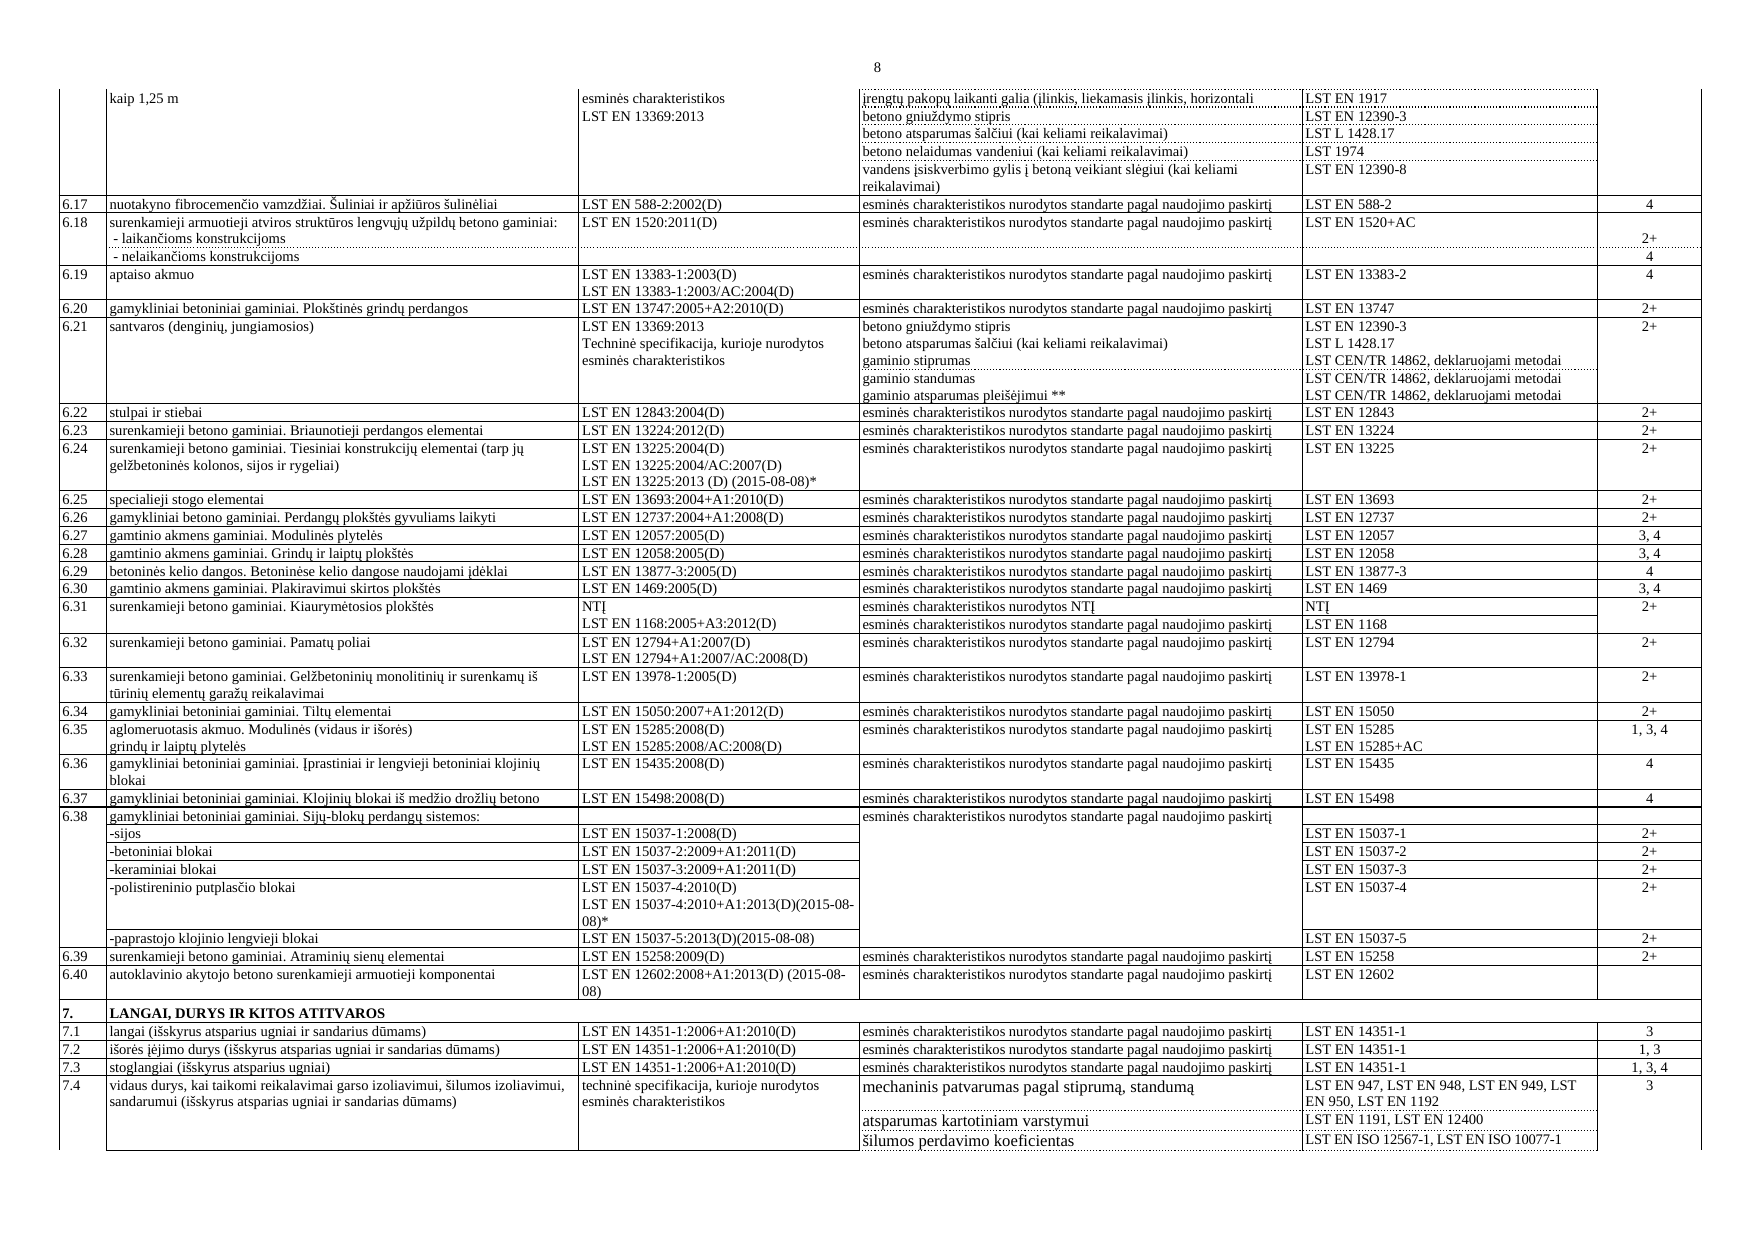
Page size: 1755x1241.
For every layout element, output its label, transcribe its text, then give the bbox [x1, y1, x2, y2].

table_cell [107, 124, 578, 142]
table_cell gamykliniai betoniniai gaminiai. Tiltų elementai [107, 703, 578, 719]
table_cell 6.31 [60, 598, 106, 632]
table_cell betono nelaidumas vandeniui (kai keliami reikalavimai) [860, 142, 1302, 160]
table_cell LST EN 15037-5 [1303, 930, 1597, 947]
table_cell LST EN 13224:2012(D) [579, 422, 859, 439]
table_cell surenkamieji betono gaminiai. Briaunotieji perdangos elementai [107, 422, 578, 439]
table_cell 4 [1598, 790, 1701, 806]
table_cell [60, 247, 106, 265]
table_cell surenkamieji betono gaminiai. Gelžbetoninių monolitinių ir surenkamų iš tūrinių elementų garažų reikalavimai [107, 668, 578, 702]
table_cell [579, 1000, 859, 1022]
table_cell betoninės kelio dangos. Betoninėse kelio dangose naudojami įdėklai [107, 562, 578, 579]
table_cell [1598, 1000, 1701, 1022]
table_cell esminės charakteristikos nurodytos standarte pagal naudojimo paskirtį [860, 196, 1302, 212]
table_cell LST EN 15037-1 [1303, 825, 1597, 842]
table_cell esminės charakteristikos nurodytos standarte pagal naudojimo paskirtį [860, 213, 1302, 230]
table_cell [107, 142, 578, 160]
table_cell esminės charakteristikos nurodytos standarte pagal naudojimo paskirtį [860, 790, 1302, 806]
table_cell [579, 124, 859, 142]
table_cell -polistireninio putplasčio blokai [107, 879, 578, 929]
table_cell - nelaikančioms konstrukcijoms [107, 247, 578, 265]
table_cell surenkamieji betono gaminiai. Tiesiniai konstrukcijų elementai (tarp jų gelžbetoninės kolonos, sijos ir rygeliai) [107, 440, 578, 490]
table_cell gamykliniai betoniniai gaminiai. Įprastiniai ir lengvieji betoniniai klojinių blokai [107, 755, 578, 789]
table_cell LST EN 15285 LST EN 15285+AC [1303, 721, 1597, 754]
table_cell 6.24 [60, 440, 106, 490]
table_cell LST EN 15498 [1303, 790, 1597, 806]
table_cell 4 [1598, 266, 1701, 299]
table_cell 6.17 [60, 196, 106, 212]
table_cell [60, 89, 106, 106]
table_cell LST EN 1917 [1303, 89, 1597, 106]
table_cell [579, 142, 859, 160]
table_cell stulpai ir stiebai [107, 404, 578, 421]
table_cell 6.18 [60, 213, 106, 230]
table_cell 7.2 [60, 1041, 106, 1057]
table_cell 2+ [1598, 440, 1701, 490]
table_cell [1303, 808, 1597, 824]
table_cell LANGAI, DURYS IR KITOS ATITVAROS [107, 1000, 579, 1022]
table_cell LST EN 15037-3 [1303, 861, 1597, 878]
table_cell [60, 106, 106, 124]
table_cell 2+ [1598, 318, 1701, 403]
table_cell langai (išskyrus atsparius ugniai ir sandarius dūmams) [107, 1023, 578, 1040]
table_cell -paprastojo klojinio lengvieji blokai [107, 930, 578, 947]
table_cell 2+ [1598, 422, 1701, 439]
table_cell gamtinio akmens gaminiai. Modulinės plytelės [107, 527, 578, 543]
table_cell autoklavinio akytojo betono surenkamieji armuotieji komponentai [107, 966, 578, 999]
table_cell [860, 230, 1302, 247]
table_cell [1598, 160, 1701, 194]
table_cell LST EN 14351-1 [1303, 1023, 1597, 1040]
table_cell aptaiso akmuo [107, 266, 578, 299]
table_cell gaminio standumas gaminio atsparumas pleišėjimui ** [860, 369, 1302, 403]
table_cell LST EN 588-2:2002(D) [579, 196, 859, 212]
table_cell įrengtų pakopų laikanti galia (įlinkis, liekamasis įlinkis, horizontali [860, 89, 1302, 106]
table_cell esminės charakteristikos [579, 89, 859, 106]
table_cell esminės charakteristikos nurodytos standarte pagal naudojimo paskirtį [860, 545, 1302, 561]
table_cell 3, 4 [1598, 545, 1701, 561]
table_cell esminės charakteristikos nurodytos standarte pagal naudojimo paskirtį [860, 1041, 1302, 1057]
table_cell mechaninis patvarumas pagal stiprumą, standumą [860, 1076, 1302, 1110]
table_cell 4 [1598, 562, 1701, 579]
table_cell 7.4 [60, 1076, 106, 1110]
table_cell kaip 1,25 m [107, 89, 578, 106]
table_cell LST EN 12602:2008+A1:2013(D) (2015-08-08) [579, 966, 859, 999]
table_cell surenkamieji betono gaminiai. Kiaurymėtosios plokštės [107, 598, 578, 632]
table_cell 6.27 [60, 527, 106, 543]
table_cell surenkamieji betono gaminiai. Atraminių sienų elementai [107, 948, 578, 965]
table_cell [60, 1130, 106, 1150]
table_cell 2+ [1598, 230, 1701, 247]
table_cell NTĮ [1303, 598, 1597, 615]
table_cell LST EN 12602 [1303, 966, 1597, 999]
table_cell 6.19 [60, 266, 106, 299]
table_cell LST EN 13369:2013 Techninė specifikacija, kurioje nurodytos esminės charakteristikos [579, 318, 859, 403]
table_cell [1302, 1000, 1598, 1022]
table_cell esminės charakteristikos nurodytos standarte pagal naudojimo paskirtį [860, 580, 1302, 597]
table_cell specialieji stogo elementai [107, 491, 578, 508]
table_cell - laikančioms konstrukcijoms [107, 230, 578, 247]
table_cell LST EN 15435 [1303, 755, 1597, 789]
table_cell 2+ [1598, 948, 1701, 965]
table_cell LST EN 1168 [1303, 616, 1597, 632]
table_cell 1, 3, 4 [1598, 721, 1701, 754]
table_cell 6.34 [60, 703, 106, 719]
table_cell LST EN 13693 [1303, 491, 1597, 508]
table_cell 6.39 [60, 948, 106, 965]
table_cell NTĮ LST EN 1168:2005+A3:2012(D) [579, 598, 859, 632]
table_cell [60, 160, 106, 194]
table_cell esminės charakteristikos nurodytos standarte pagal naudojimo paskirtį [860, 266, 1302, 299]
table_cell LST EN 12057:2005(D) [579, 527, 859, 543]
table_cell LST L 1428.17 [1303, 124, 1597, 142]
table_cell [579, 160, 859, 194]
table_cell 2+ [1598, 509, 1701, 526]
table_cell esminės charakteristikos nurodytos standarte pagal naudojimo paskirtį [860, 1023, 1302, 1040]
table_cell esminės charakteristikos nurodytos standarte pagal naudojimo paskirtį [860, 440, 1302, 490]
table_cell LST EN 15258 [1303, 948, 1597, 965]
table_cell [579, 808, 859, 824]
table_cell [60, 929, 106, 947]
table_cell esminės charakteristikos nurodytos standarte pagal naudojimo paskirtį [860, 755, 1302, 789]
table_cell LST EN 15258:2009(D) [579, 948, 859, 965]
table_cell vidaus durys, kai taikomi reikalavimai garso izoliavimui, šilumos izoliavimui, sandarumui (išskyrus atsparias ugniai ir sandarias dūmams) [107, 1076, 578, 1150]
table_cell LST EN 13978-1:2005(D) [579, 668, 859, 702]
table_cell betono gniuždymo stipris [860, 106, 1302, 124]
table_cell 2+ [1598, 825, 1701, 842]
table_cell 6.28 [60, 545, 106, 561]
table_cell LST EN 13877-3 [1303, 562, 1597, 579]
table_cell LST EN 13224 [1303, 422, 1597, 439]
table_cell [1598, 106, 1701, 124]
table_cell santvaros (denginių, jungiamosios) [107, 318, 578, 403]
table_cell 6.26 [60, 509, 106, 526]
table_cell 2+ [1598, 668, 1701, 702]
table_cell gamtinio akmens gaminiai. Plakiravimui skirtos plokštės [107, 580, 578, 597]
table_cell gamykliniai betono gaminiai. Perdangų plokštės gyvuliams laikyti [107, 509, 578, 526]
table_cell LST EN 12794+A1:2007(D) LST EN 12794+A1:2007/AC:2008(D) [579, 634, 859, 667]
table_cell 2+ [1598, 703, 1701, 719]
table_cell 2+ [1598, 843, 1701, 860]
table_cell LST EN 947, LST EN 948, LST EN 949, LST EN 950, LST EN 1192 [1303, 1076, 1597, 1110]
table_cell 4 [1598, 196, 1701, 212]
table_cell [60, 124, 106, 142]
table_cell esminės charakteristikos nurodytos NTĮ [860, 598, 1302, 615]
table_cell LST EN 14351-1:2006+A1:2010(D) [579, 1041, 859, 1057]
table_cell esminės charakteristikos nurodytos standarte pagal naudojimo paskirtį [860, 808, 1302, 929]
table_cell [60, 230, 106, 247]
table_cell esminės charakteristikos nurodytos standarte pagal naudojimo paskirtį [860, 721, 1302, 754]
table_cell [1598, 808, 1701, 824]
table_cell LST EN 15050:2007+A1:2012(D) [579, 703, 859, 719]
table_cell gamykliniai betoniniai gaminiai. Klojinių blokai iš medžio drožlių betono [107, 790, 578, 806]
table_cell [107, 106, 578, 124]
table_cell surenkamieji armuotieji atviros struktūros lengvųjų užpildų betono gaminiai: [107, 213, 578, 230]
table_cell LST EN 588-2 [1303, 196, 1597, 212]
table_cell [1598, 966, 1701, 999]
table_cell surenkamieji betono gaminiai. Pamatų poliai [107, 634, 578, 667]
table_cell esminės charakteristikos nurodytos standarte pagal naudojimo paskirtį [860, 562, 1302, 579]
table_cell LST EN 15037-5:2013(D)(2015-08-08) [579, 930, 859, 947]
table_cell esminės charakteristikos nurodytos standarte pagal naudojimo paskirtį [860, 616, 1302, 632]
table_cell esminės charakteristikos nurodytos standarte pagal naudojimo paskirtį [860, 404, 1302, 421]
table_cell LST 1974 [1303, 142, 1597, 160]
table_cell 2+ [1598, 404, 1701, 421]
table_cell 6.20 [60, 300, 106, 317]
table_cell LST EN 13747 [1303, 300, 1597, 317]
table_cell LST EN 15037-4 [1303, 879, 1597, 929]
table_cell [60, 142, 106, 160]
table_cell [107, 160, 578, 194]
table_cell LST EN 13383-1:2003(D) LST EN 13383-1:2003/AC:2004(D) [579, 266, 859, 299]
table_cell LST EN 12058:2005(D) [579, 545, 859, 561]
table_cell esminės charakteristikos nurodytos standarte pagal naudojimo paskirtį [860, 509, 1302, 526]
table_cell 6.25 [60, 491, 106, 508]
table_cell LST EN 12843 [1303, 404, 1597, 421]
table_cell 4 [1598, 755, 1701, 789]
table_cell LST EN 15285:2008(D) LST EN 15285:2008/AC:2008(D) [579, 721, 859, 754]
table_cell LST EN 13693:2004+A1:2010(D) [579, 491, 859, 508]
table_cell 6.30 [60, 580, 106, 597]
table_cell 6.33 [60, 668, 106, 702]
table_cell esminės charakteristikos nurodytos standarte pagal naudojimo paskirtį [860, 527, 1302, 543]
table_cell atsparumas kartotiniam varstymui [860, 1110, 1302, 1130]
table_cell LST EN 12737 [1303, 509, 1597, 526]
table_cell LST EN 15435:2008(D) [579, 755, 859, 789]
table_cell LST EN 15037-1:2008(D) [579, 825, 859, 842]
table_cell LST CEN/TR 14862, deklaruojami metodai LST CEN/TR 14862, deklaruojami metodai [1303, 369, 1597, 403]
table_cell esminės charakteristikos nurodytos standarte pagal naudojimo paskirtį [860, 966, 1302, 999]
table_cell techninė specifikacija, kurioje nurodytos esminės charakteristikos [579, 1076, 859, 1150]
table_cell esminės charakteristikos nurodytos standarte pagal naudojimo paskirtį [860, 948, 1302, 965]
table_cell 1, 3 [1598, 1041, 1701, 1057]
table_cell gamtinio akmens gaminiai. Grindų ir laiptų plokštės [107, 545, 578, 561]
table_cell 6.22 [60, 404, 106, 421]
table_cell LST EN 15498:2008(D) [579, 790, 859, 806]
table_cell [1303, 247, 1597, 265]
table_cell LST EN 13225:2004(D) LST EN 13225:2004/AC:2007(D) LST EN 13225:2013 (D) (2015-08-08)* [579, 440, 859, 490]
table_cell LST EN 13225 [1303, 440, 1597, 490]
table_cell šilumos perdavimo koeficientas [860, 1130, 1302, 1150]
table_cell [860, 247, 1302, 265]
table_cell LST EN 12843:2004(D) [579, 404, 859, 421]
table_cell LST EN 13369:2013 [579, 106, 859, 124]
table_cell [1303, 230, 1597, 247]
table_cell [1598, 213, 1701, 230]
table_cell LST EN 15037-4:2010(D) LST EN 15037-4:2010+A1:2013(D)(2015-08-08)* [579, 879, 859, 929]
table_cell [1598, 142, 1701, 160]
table_cell LST EN 15037-3:2009+A1:2011(D) [579, 861, 859, 878]
table_cell [859, 1000, 1302, 1022]
table_cell LST EN 13978-1 [1303, 668, 1597, 702]
table_cell betono gniuždymo stipris betono atsparumas šalčiui (kai keliami reikalavimai) gaminio stiprumas [860, 318, 1302, 368]
table_cell 6.32 [60, 634, 106, 667]
table_cell esminės charakteristikos nurodytos standarte pagal naudojimo paskirtį [860, 491, 1302, 508]
table_cell [860, 929, 1302, 947]
table_cell 3 [1598, 1023, 1701, 1040]
table_cell -sijos [107, 825, 578, 842]
table_cell LST EN 13747:2005+A2:2010(D) [579, 300, 859, 317]
table_cell 6.21 [60, 318, 106, 403]
table_cell 6.37 [60, 790, 106, 806]
table_cell LST EN 1520+AC [1303, 213, 1597, 230]
table_cell stoglangiai (išskyrus atsparius ugniai) [107, 1059, 578, 1075]
table_cell 6.36 [60, 755, 106, 789]
table_cell LST EN 12390-3 LST L 1428.17 LST CEN/TR 14862, deklaruojami metodai [1303, 318, 1597, 368]
table_cell LST EN 13877-3:2005(D) [579, 562, 859, 579]
table_cell [1598, 89, 1701, 106]
table_cell gamykliniai betoniniai gaminiai. Plokštinės grindų perdangos [107, 300, 578, 317]
table_cell 2+ [1598, 300, 1701, 317]
table_cell išorės įėjimo durys (išskyrus atsparias ugniai ir sandarias dūmams) [107, 1041, 578, 1057]
table_cell 7.3 [60, 1059, 106, 1075]
table_cell 3, 4 [1598, 527, 1701, 543]
table_cell LST EN 14351-1 [1303, 1059, 1597, 1075]
table_cell LST EN 12390-3 [1303, 106, 1597, 124]
table_cell 7. [60, 1000, 106, 1022]
table_cell [579, 247, 859, 265]
table_cell 6.38 [60, 808, 106, 929]
table_cell esminės charakteristikos nurodytos standarte pagal naudojimo paskirtį [860, 668, 1302, 702]
table_cell [579, 230, 859, 247]
table_cell LST EN 14351-1:2006+A1:2010(D) [579, 1059, 859, 1075]
table_cell gamykliniai betoniniai gaminiai. Sijų-blokų perdangų sistemos: [107, 808, 578, 824]
table_cell betono atsparumas šalčiui (kai keliami reikalavimai) [860, 124, 1302, 142]
table_cell vandens įsiskverbimo gylis į betoną veikiant slėgiui (kai keliami reikalavimai) [860, 160, 1302, 194]
table_cell nuotakyno fibrocemenčio vamzdžiai. Šuliniai ir apžiūros šulinėliai [107, 196, 578, 212]
table_cell 2+ [1598, 879, 1701, 929]
table_cell 4 [1598, 247, 1701, 265]
table_cell 6.40 [60, 966, 106, 999]
table_cell esminės charakteristikos nurodytos standarte pagal naudojimo paskirtį [860, 634, 1302, 667]
table_cell LST EN 14351-1 [1303, 1041, 1597, 1057]
table_cell LST EN 12058 [1303, 545, 1597, 561]
table_cell 2+ [1598, 634, 1701, 667]
table_cell LST EN 12737:2004+A1:2008(D) [579, 509, 859, 526]
table_cell LST EN 12390-8 [1303, 160, 1597, 194]
table_cell LST EN 1520:2011(D) [579, 213, 859, 230]
table_cell 2+ [1598, 491, 1701, 508]
table_cell 2+ [1598, 861, 1701, 878]
table_cell esminės charakteristikos nurodytos standarte pagal naudojimo paskirtį [860, 703, 1302, 719]
table_cell LST EN 1469 [1303, 580, 1597, 597]
table_cell 3 [1598, 1076, 1701, 1150]
table_cell esminės charakteristikos nurodytos standarte pagal naudojimo paskirtį [860, 300, 1302, 317]
table_cell [1598, 124, 1701, 142]
table_cell LST EN ISO 12567-1, LST EN ISO 10077-1 [1303, 1130, 1597, 1150]
table_cell LST EN 14351-1:2006+A1:2010(D) [579, 1023, 859, 1040]
table_cell LST EN 1191, LST EN 12400 [1303, 1110, 1597, 1130]
table_cell LST EN 12794 [1303, 634, 1597, 667]
table_cell LST EN 15037-2 [1303, 843, 1597, 860]
table_cell LST EN 12057 [1303, 527, 1597, 543]
table_cell -betoniniai blokai [107, 843, 578, 860]
table_cell 1, 3, 4 [1598, 1059, 1701, 1075]
table_cell -keraminiai blokai [107, 861, 578, 878]
table_cell aglomeruotasis akmuo. Modulinės (vidaus ir išorės) grindų ir laiptų plytelės [107, 721, 578, 754]
table_cell LST EN 13383-2 [1303, 266, 1597, 299]
table_cell 6.23 [60, 422, 106, 439]
table_cell 2+ [1598, 930, 1701, 947]
table_cell 2+ [1598, 598, 1701, 632]
table_cell esminės charakteristikos nurodytos standarte pagal naudojimo paskirtį [860, 422, 1302, 439]
table_cell 3, 4 [1598, 580, 1701, 597]
table_cell esminės charakteristikos nurodytos standarte pagal naudojimo paskirtį [860, 1059, 1302, 1075]
table_cell 6.35 [60, 721, 106, 754]
table_cell [60, 1110, 106, 1130]
table_cell 6.29 [60, 562, 106, 579]
table_cell 7.1 [60, 1023, 106, 1040]
table_cell LST EN 15050 [1303, 703, 1597, 719]
table_cell LST EN 1469:2005(D) [579, 580, 859, 597]
table_cell LST EN 15037-2:2009+A1:2011(D) [579, 843, 859, 860]
